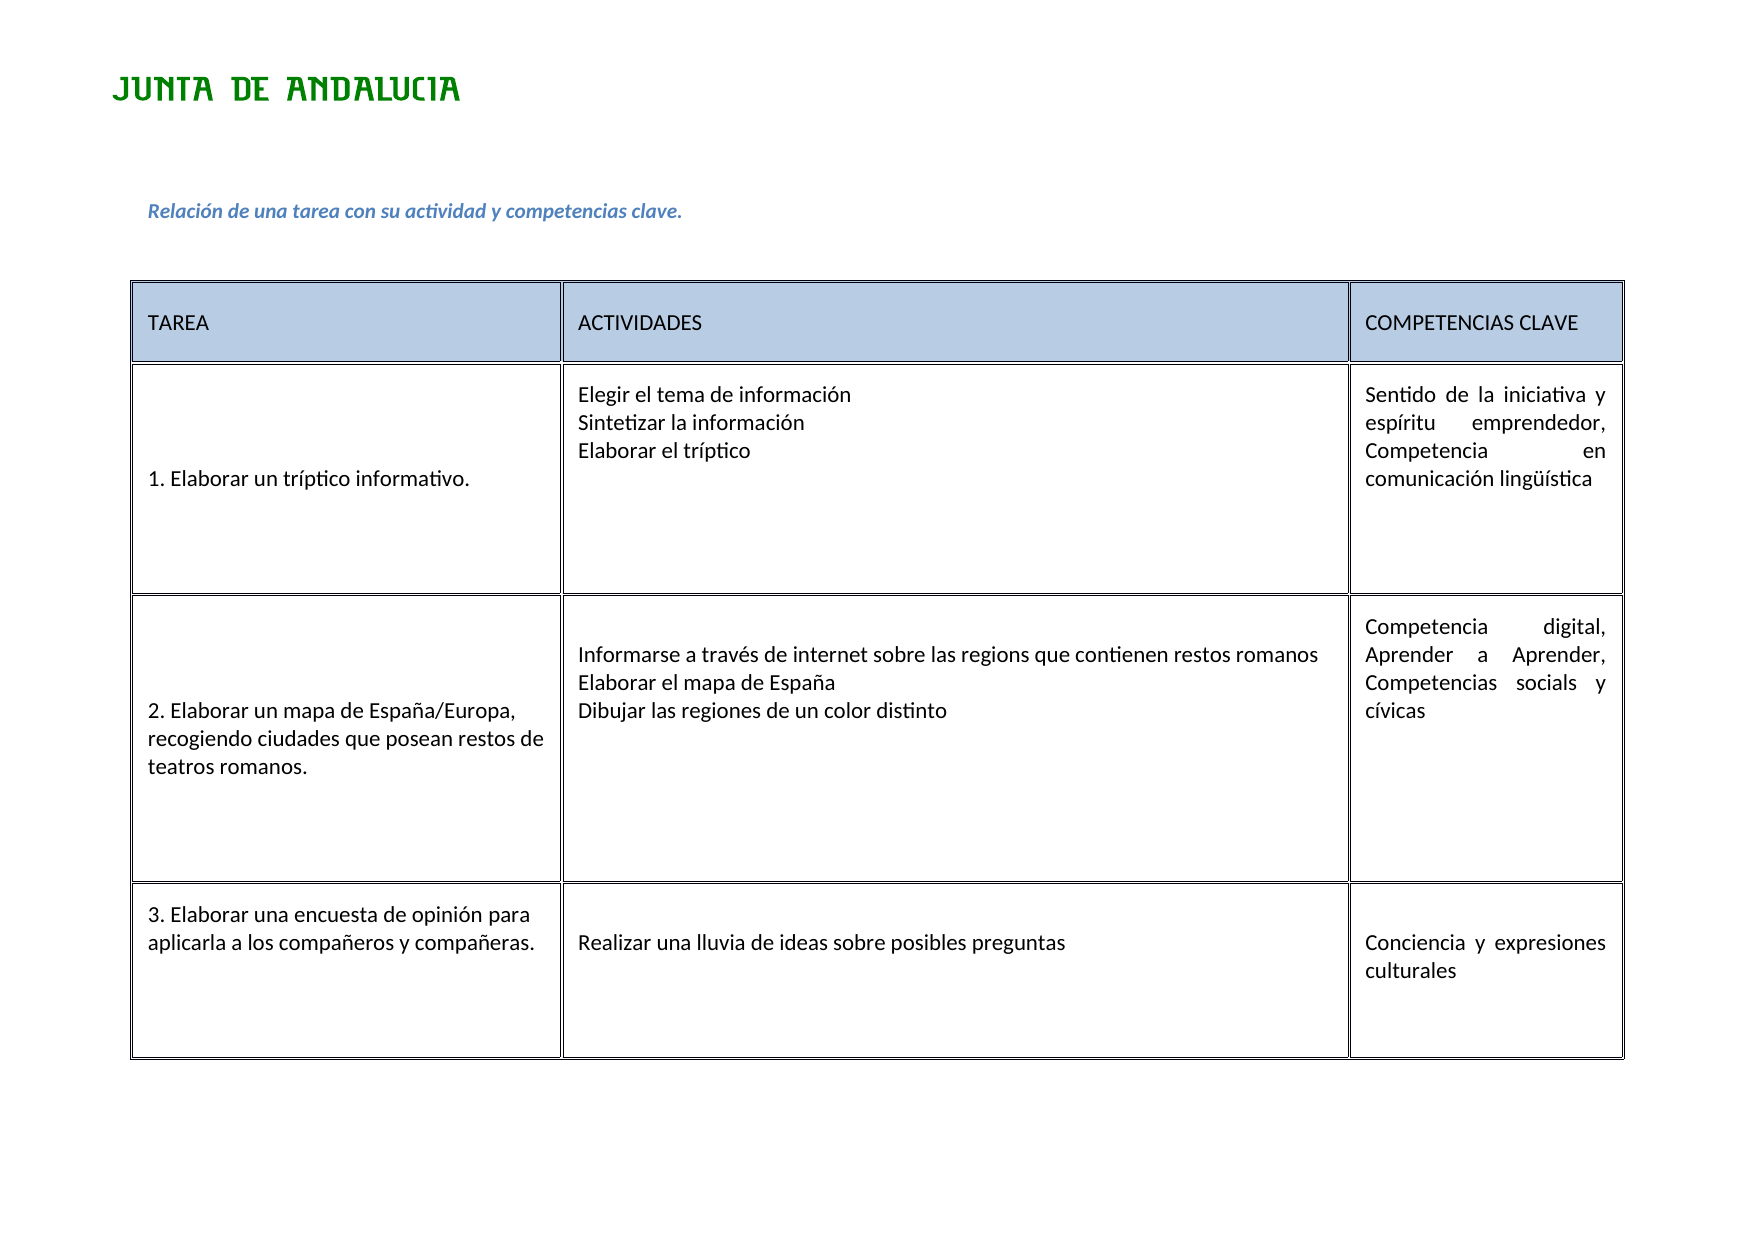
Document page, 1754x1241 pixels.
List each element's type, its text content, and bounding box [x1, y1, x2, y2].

table_cell 2. Elaborar un mapa de España/Europa, recogiendo ciudades que posean restos de teatros romanos. [133, 596, 560, 881]
table_cell 1. Elaborar un tríptico informativo. [133, 365, 560, 593]
table_cell 3. Elaborar una encuesta de opinión para aplicarla a los compañeros y compañeras. [133, 884, 560, 1057]
table_cell Conciencia y expresiones culturales [1351, 884, 1622, 1057]
table_header ACTIVIDADES [564, 283, 1348, 361]
subtitle Relación de una tarea con su actividad y competencias clave. [148, 198, 1606, 224]
table_header TAREA [133, 283, 560, 361]
table_cell Elegir el tema de información Sintetizar la información Elaborar el tríptico [564, 365, 1348, 593]
table_cell Informarse a través de internet sobre las regions que contienen restos romanos Elaborar el mapa de España Dibujar las regiones de un color distinto [564, 596, 1348, 881]
table_cell Realizar una lluvia de ideas sobre posibles preguntas [564, 884, 1348, 1057]
table_cell Sentido de la iniciativa y espíritu emprendedor, Competencia en comunicación lingüística [1351, 365, 1622, 593]
table_header COMPETENCIAS CLAVE [1351, 283, 1622, 361]
table_cell Competencia digital, Aprender a Aprender, Competencias socials y cívicas [1351, 596, 1622, 881]
